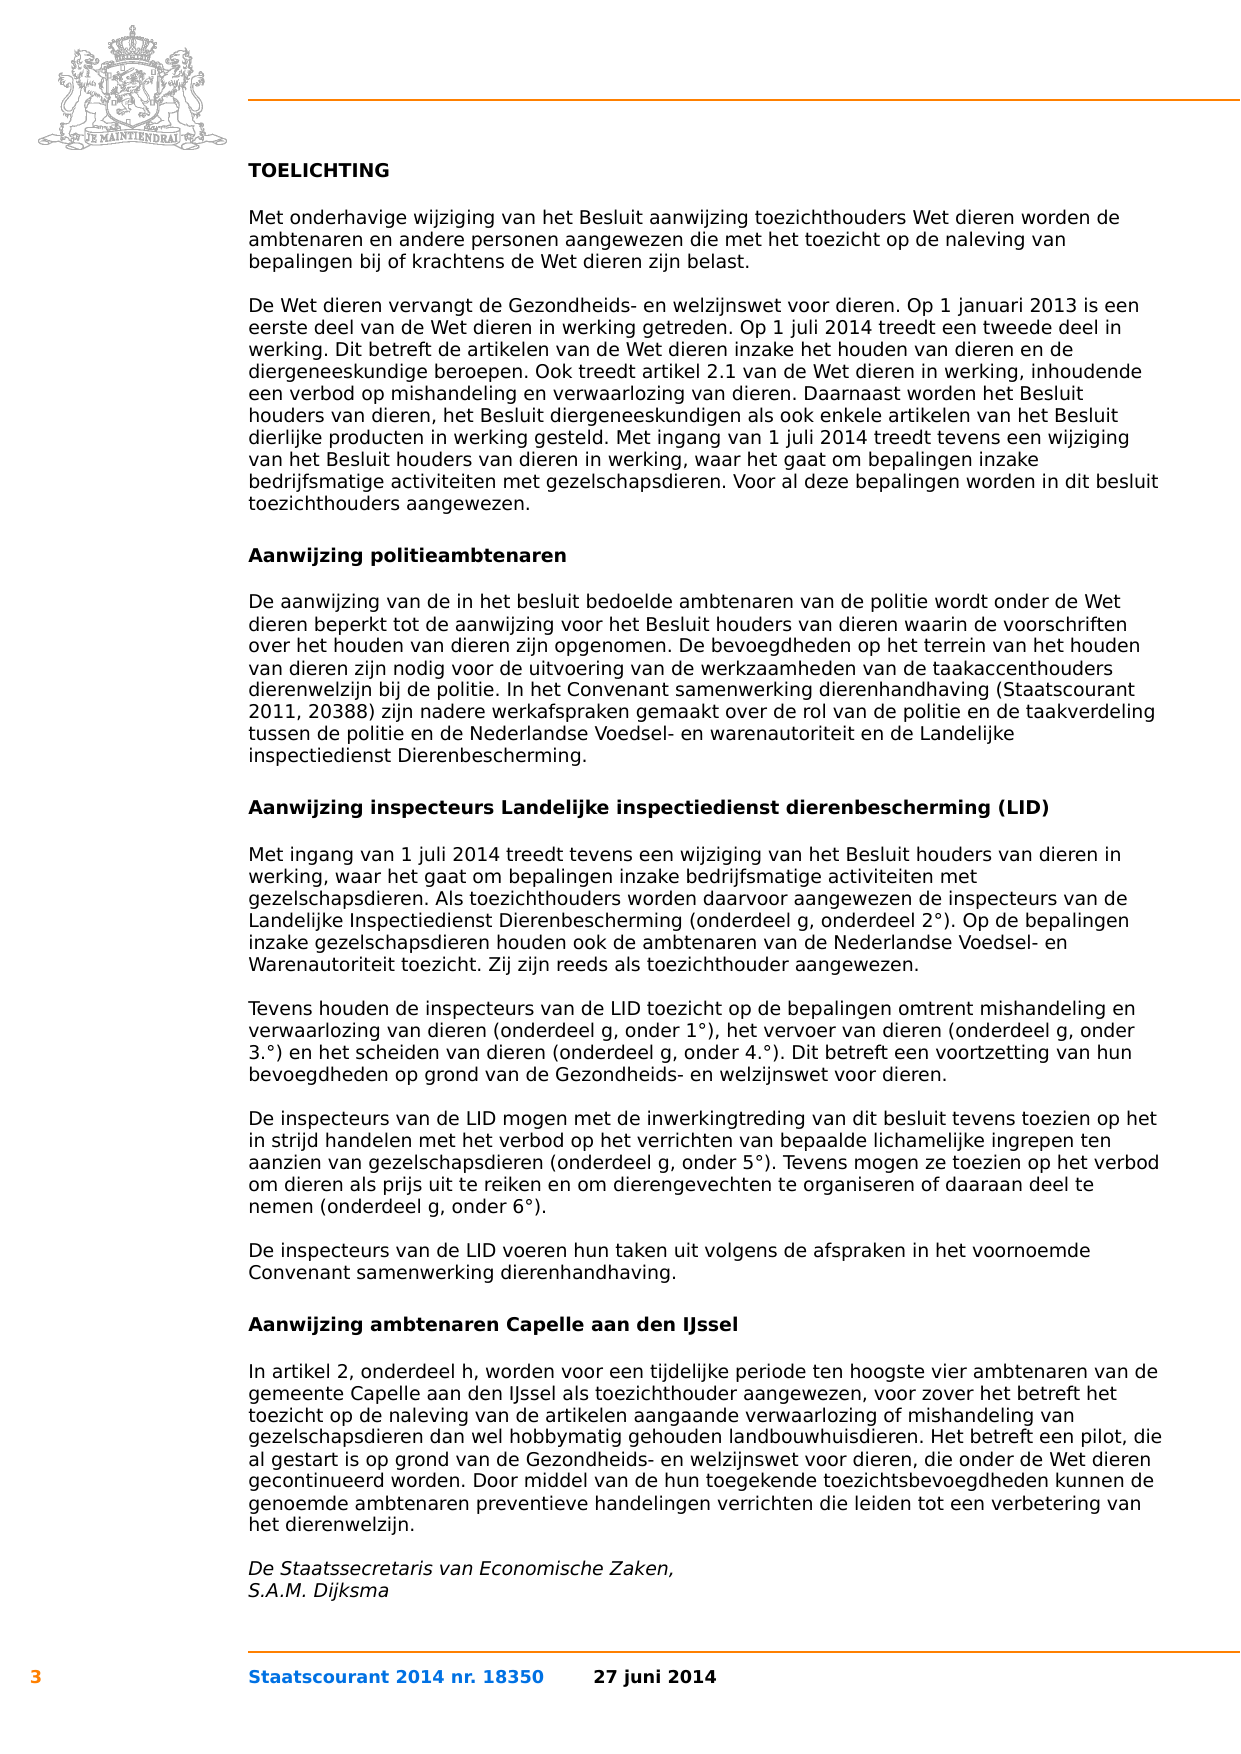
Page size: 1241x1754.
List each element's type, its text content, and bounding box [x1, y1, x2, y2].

text In artikel 2, onderdeel h, worden voor een tijdelijke periode ten hoogste vier ambtenaren van de gemeente Capelle aan den IJssel als toezichthouder aangewezen, voor zover het betreft het toezicht op de naleving van de artikelen aangaande verwaarlozing of mishandeling van gezelschapsdieren dan wel hobbymatig gehouden landbouwhuisdieren. Het betreft een pilot, die al gestart is op grond van de Gezondheids- en welzijnswet voor dieren, die onder de Wet dieren gecontinueerd worden. Door middel van de hun toegekende toezichtsbevoegdheden kunnen de genoemde ambtenaren preventieve handelingen verrichten die leiden tot een verbetering van het dierenwelzijn. [248, 1361, 1163, 1536]
subtitle Aanwijzing politieambtenaren [248, 544, 1163, 566]
text De Wet dieren vervangt de Gezondheids- en welzijnswet voor dieren. Op 1 januari 2013 is een eerste deel van de Wet dieren in werking getreden. Op 1 juli 2014 treedt een tweede deel in werking. Dit betreft de artikelen van de Wet dieren inzake het houden van dieren en de diergeneeskundige beroepen. Ook treedt artikel 2.1 van de Wet dieren in werking, inhoudende een verbod op mishandeling en verwaarlozing van dieren. Daarnaast worden het Besluit houders van dieren, het Besluit diergeneeskundigen als ook enkele artikelen van het Besluit dierlijke producten in werking gesteld. Met ingang van 1 juli 2014 treedt tevens een wijziging van het Besluit houders van dieren in werking, waar het gaat om bepalingen inzake bedrijfsmatige activiteiten met gezelschapsdieren. Voor al deze bepalingen worden in dit besluit toezichthouders aangewezen. [248, 295, 1163, 514]
text De Staatssecretaris van Economische Zaken, S.A.M. Dijksma [248, 1558, 1163, 1602]
text De inspecteurs van de LID voeren hun taken uit volgens de afspraken in het voornoemde Convenant samenwerking dierenhandhaving. [248, 1239, 1163, 1283]
picture [38, 25, 227, 150]
subtitle Aanwijzing ambtenaren Capelle aan den IJssel [248, 1313, 1163, 1336]
text Met onderhavige wijziging van het Besluit aanwijzing toezichthouders Wet dieren worden de ambtenaren en andere personen aangewezen die met het toezicht op de naleving van bepalingen bij of krachtens de Wet dieren zijn belast. [248, 207, 1163, 273]
text De aanwijzing van de in het besluit bedoelde ambtenaren van de politie wordt onder de Wet dieren beperkt tot de aanwijzing voor het Besluit houders van dieren waarin de voorschriften over het houden van dieren zijn opgenomen. De bevoegdheden op het terrein van het houden van dieren zijn nodig voor de uitvoering van de werkzaamheden van de taakaccenthouders dierenwelzijn bij de politie. In het Convenant samenwerking dierenhandhaving (Staatscourant 2011, 20388) zijn nadere werkafspraken gemaakt over de rol van de politie en de taakverdeling tussen de politie en de Nederlandse Voedsel- en warenautoriteit en de Landelijke inspectiedienst Dierenbescherming. [248, 591, 1163, 767]
text De inspecteurs van de LID mogen met de inwerkingtreding van dit besluit tevens toezien op het in strijd handelen met het verbod op het verrichten van bepaalde lichamelijke ingrepen ten aanzien van gezelschapsdieren (onderdeel g, onder 5°). Tevens mogen ze toezien op het verbod om dieren als prijs uit te reiken en om dierengevechten te organiseren of daaraan deel te nemen (onderdeel g, onder 6°). [248, 1108, 1163, 1218]
text Tevens houden de inspecteurs van de LID toezicht op de bepalingen omtrent mishandeling en verwaarlozing van dieren (onderdeel g, onder 1°), het vervoer van dieren (onderdeel g, onder 3.°) en het scheiden van dieren (onderdeel g, onder 4.°). Dit betreft een voortzetting van hun bevoegdheden op grond van de Gezondheids- en welzijnswet voor dieren. [248, 998, 1163, 1086]
text Met ingang van 1 juli 2014 treedt tevens een wijziging van het Besluit houders van dieren in werking, waar het gaat om bepalingen inzake bedrijfsmatige activiteiten met gezelschapsdieren. Als toezichthouders worden daarvoor aangewezen de inspecteurs van de Landelijke Inspectiedienst Dierenbescherming (onderdeel g, onderdeel 2°). Op de bepalingen inzake gezelschapsdieren houden ook de ambtenaren van de Nederlandse Voedsel- en Warenautoriteit toezicht. Zij zijn reeds als toezichthouder aangewezen. [248, 844, 1163, 976]
subtitle Aanwijzing inspecteurs Landelijke inspectiedienst dierenbescherming (LID) [248, 797, 1163, 819]
subtitle TOELICHTING [248, 160, 1163, 182]
